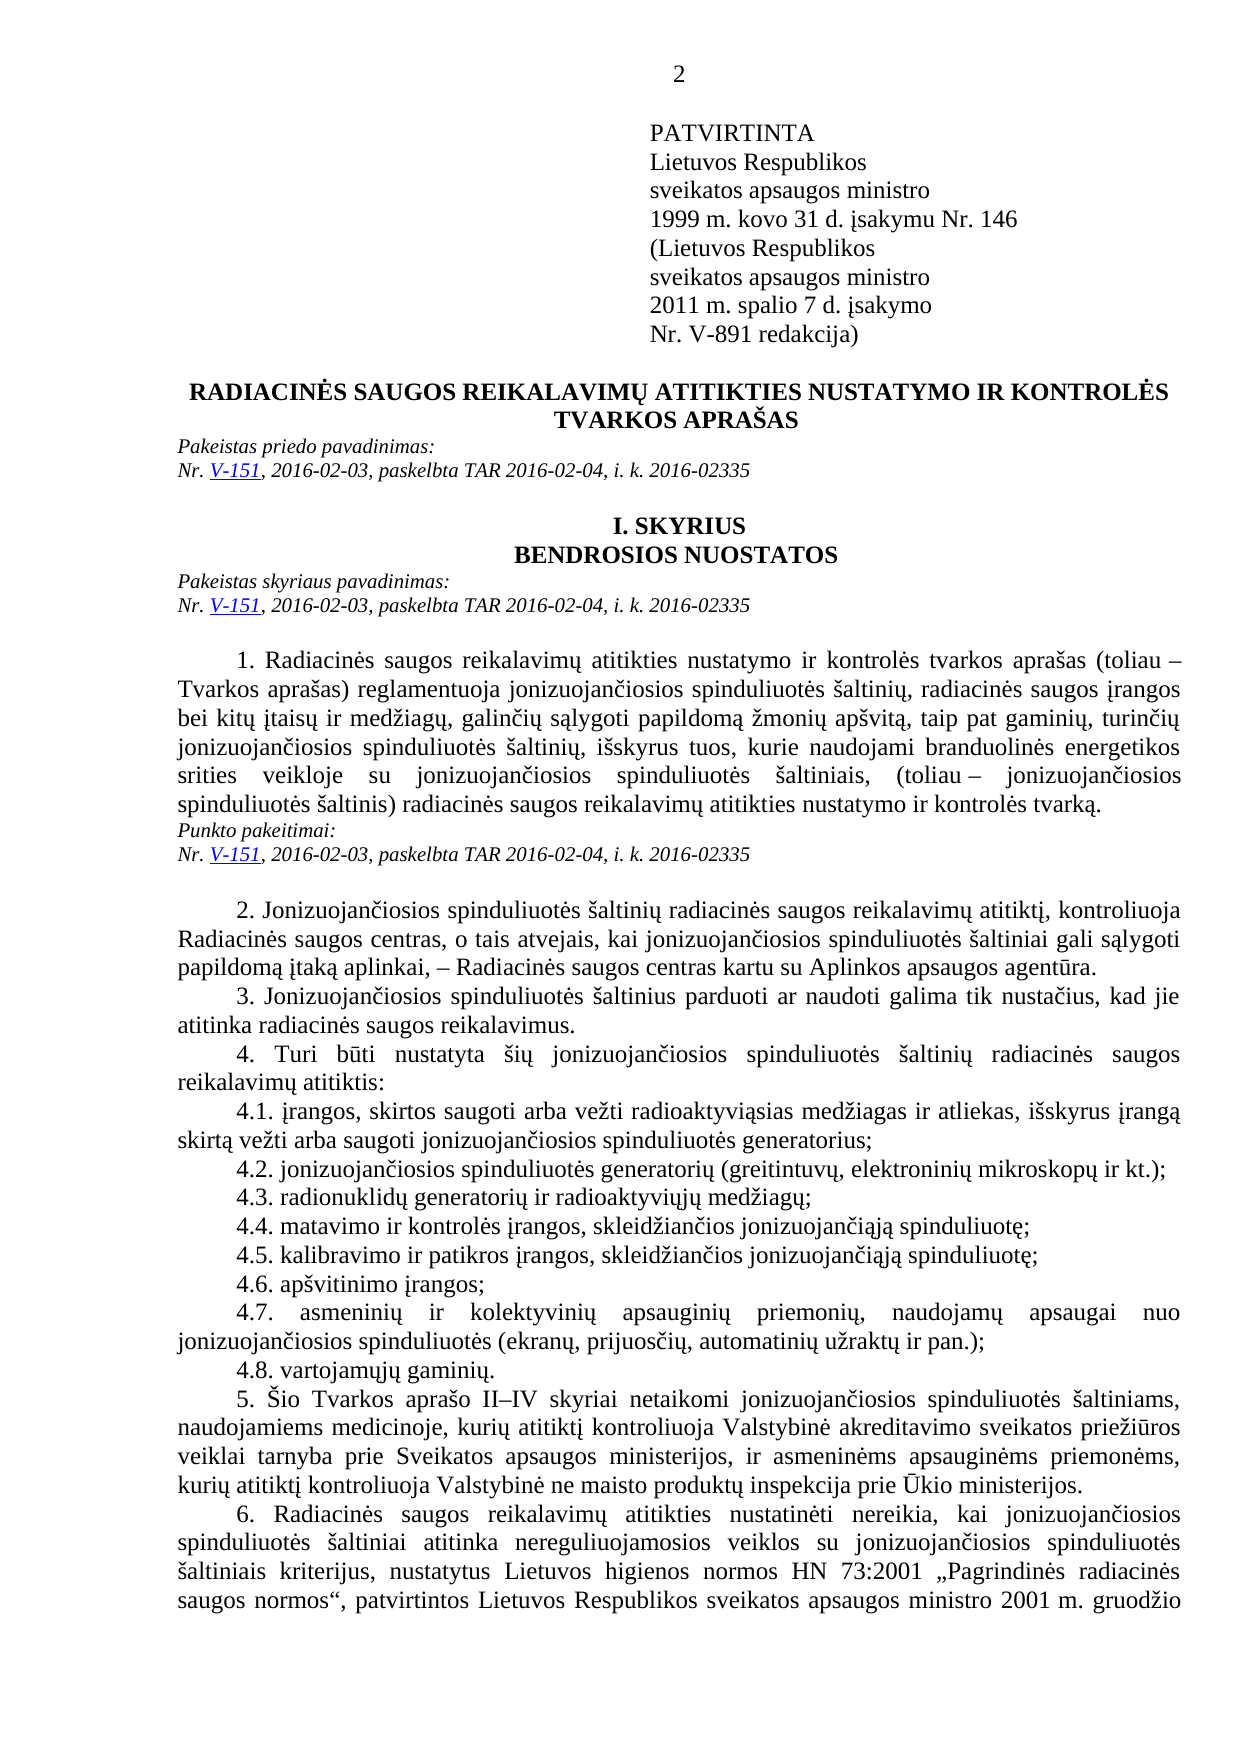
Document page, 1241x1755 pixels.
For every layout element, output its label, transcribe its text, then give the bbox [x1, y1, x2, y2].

text 4.3. radionuklidų generatorių ir radioaktyviųjų medžiagų; [177, 1182, 1181, 1211]
text sveikatos apsaugos ministro [649, 262, 1181, 291]
text 4. Turi būti nustatyta šių jonizuojančiosios spinduliuotės šaltinių radiacinės saugos reikalavimų atitiktis: [177, 1039, 1181, 1096]
text 4.1. įrangos, skirtos saugoti arba vežti radioaktyviąsias medžiagas ir atliekas, išskyrus įrangą skirtą vežti arba saugoti jonizuojančiosios spinduliuotės generatorius; [177, 1096, 1181, 1154]
text Nr. V-151, 2016-02-03, paskelbta TAR 2016-02-04, i. k. 2016-02335 [177, 458, 1181, 482]
text 4.8. vartojamųjų gaminių. [177, 1355, 1181, 1384]
text Punkto pakeitimai: [177, 818, 1181, 842]
text (Lietuvos Respublikos [649, 233, 1181, 262]
text Pakeistas priedo pavadinimas: [177, 434, 1181, 458]
text 2011 m. spalio 7 d. įsakymo [649, 291, 1181, 319]
text 1999 m. kovo 31 d. įsakymu Nr. 146 [649, 204, 1181, 233]
text Pakeistas skyriaus pavadinimas: [177, 569, 1181, 593]
text Nr. V-151, 2016-02-03, paskelbta TAR 2016-02-04, i. k. 2016-02335 [177, 842, 1181, 866]
text 4.5. kalibravimo ir patikros įrangos, skleidžiančios jonizuojančiąją spinduliuotę; [177, 1240, 1181, 1269]
text RADIACINĖS SAUGOS REIKALAVIMŲ ATITIKTIES NUSTATYMO IR KONTROLĖS TVARKOS APRAŠAS [177, 377, 1181, 434]
text 2. Jonizuojančiosios spinduliuotės šaltinių radiacinės saugos reikalavimų atitiktį, kontroliuoja Radiacinės saugos centras, o tais atvejais, kai jonizuojančiosios spinduliuotės šaltiniai gali sąlygoti papildomą įtaką aplinkai, – Radiacinės saugos centras kartu su Aplinkos apsaugos agentūra. [177, 895, 1181, 981]
text I. SKYRIUS BENDROSIOS NUOSTATOS [177, 511, 1181, 569]
text Lietuvos Respublikos [649, 147, 1181, 176]
text 4.4. matavimo ir kontrolės įrangos, skleidžiančios jonizuojančiąją spinduliuotę; [177, 1211, 1181, 1240]
text 4.6. apšvitinimo įrangos; [177, 1269, 1181, 1297]
text Nr. V-891 redakcija) [649, 319, 1181, 348]
text 1. Radiacinės saugos reikalavimų atitikties nustatymo ir kontrolės tvarkos aprašas (toliau – Tvarkos aprašas) reglamentuoja jonizuojančiosios spinduliuotės šaltinių, radiacinės saugos įrangos bei kitų įtaisų ir medžiagų, galinčių sąlygoti papildomą žmonių apšvitą, taip pat gaminių, turinčių jonizuojančiosios spinduliuotės šaltinių, išskyrus tuos, kurie naudojami branduolinės energetikos srities veikloje su jonizuojančiosios spinduliuotės šaltiniais, (toliau – jonizuojančiosios spinduliuotės šaltinis) radiacinės saugos reikalavimų atitikties nustatymo ir kontrolės tvarką. [177, 646, 1181, 818]
text PATVIRTINTA [649, 118, 1181, 147]
text 4.2. jonizuojančiosios spinduliuotės generatorių (greitintuvų, elektroninių mikroskopų ir kt.); [177, 1154, 1181, 1182]
text 6. Radiacinės saugos reikalavimų atitikties nustatinėti nereikia, kai jonizuojančiosios spinduliuotės šaltiniai atitinka nereguliuojamosios veiklos su jonizuojančiosios spinduliuotės šaltiniais kriterijus, nustatytus Lietuvos higienos normos HN 73:2001 „Pagrindinės radiacinės saugos normos“, patvirtintos Lietuvos Respublikos sveikatos apsaugos ministro 2001 m. gruodžio [177, 1499, 1181, 1614]
text sveikatos apsaugos ministro [649, 176, 1181, 204]
text Nr. V-151, 2016-02-03, paskelbta TAR 2016-02-04, i. k. 2016-02335 [177, 593, 1181, 617]
text 3. Jonizuojančiosios spinduliuotės šaltinius parduoti ar naudoti galima tik nustačius, kad jie atitinka radiacinės saugos reikalavimus. [177, 981, 1181, 1039]
text 5. Šio Tvarkos aprašo II–IV skyriai netaikomi jonizuojančiosios spinduliuotės šaltiniams, naudojamiems medicinoje, kurių atitiktį kontroliuoja Valstybinė akreditavimo sveikatos priežiūros veiklai tarnyba prie Sveikatos apsaugos ministerijos, ir asmeninėms apsauginėms priemonėms, kurių atitiktį kontroliuoja Valstybinė ne maisto produktų inspekcija prie Ūkio ministerijos. [177, 1384, 1181, 1499]
text 4.7. asmeninių ir kolektyvinių apsauginių priemonių, naudojamų apsaugai nuo jonizuojančiosios spinduliuotės (ekranų, prijuosčių, automatinių užraktų ir pan.); [177, 1297, 1181, 1355]
